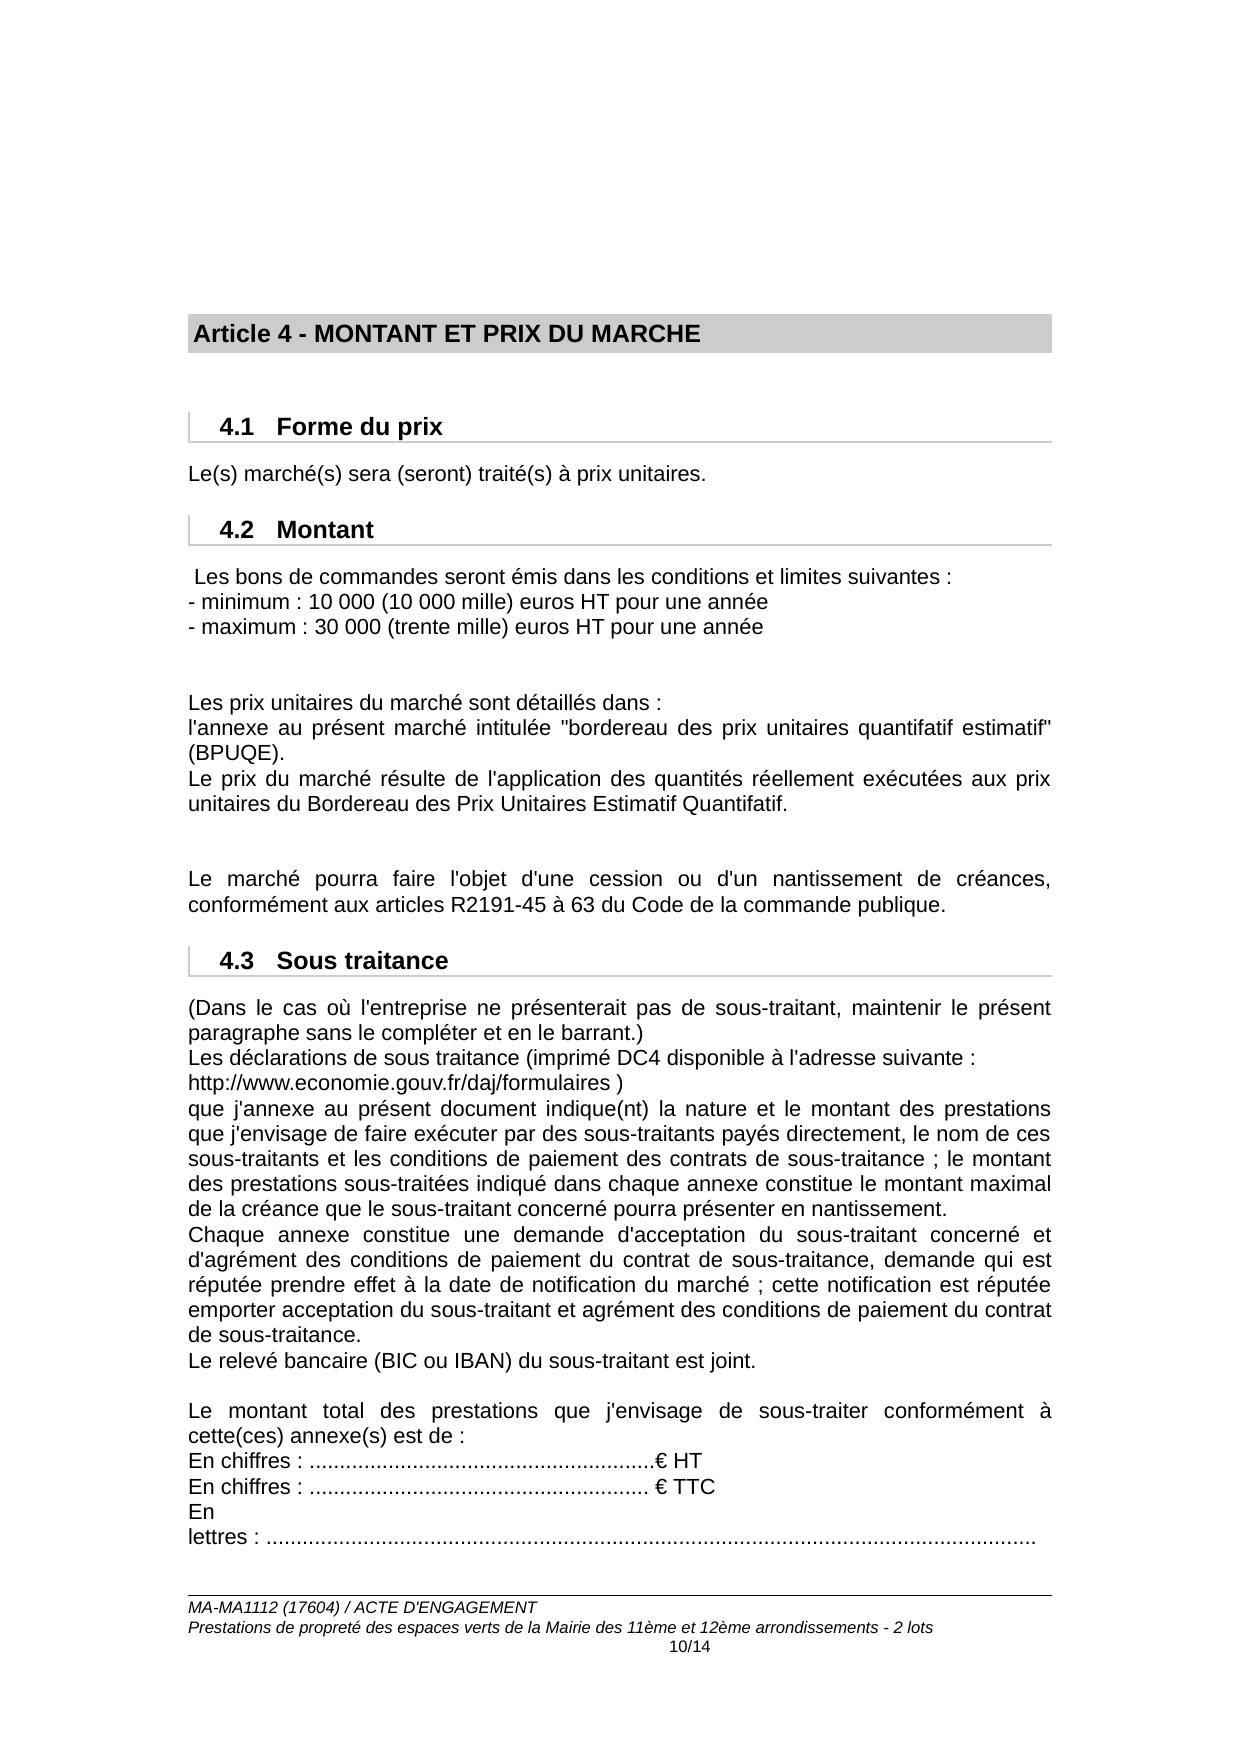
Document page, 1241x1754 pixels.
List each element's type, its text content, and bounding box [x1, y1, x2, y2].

text (Dans le cas où l'entreprise ne présenterait pas de sous-traitant, maintenir le présent paragraphe sans le compléter et en le barrant.) [188, 995, 1052, 1045]
subtitle Sous traitance [190, 946, 1052, 975]
text En chiffres : ........................................................ € TTC [188, 1474, 1052, 1499]
text Chaque annexe constitue une demande d'acceptation du sous-traitant concerné et d'agrément des conditions de paiement du contrat de sous-traitance, demande qui est réputée prendre effet à la date de notification du marché ; cette notification est réputée emporter acceptation du sous-traitant et agrément des conditions de paiement du contrat de sous-traitance. [188, 1222, 1052, 1348]
text Le prix du marché résulte de l'application des quantités réellement exécutées aux prix unitaires du Bordereau des Prix Unitaires Estimatif Quantifatif. [188, 765, 1052, 816]
text l'annexe au présent marché intitulée "bordereau des prix unitaires quantifatif estimatif" (BPUQE). [188, 715, 1052, 765]
text que j'annexe au présent document indique(nt) la nature et le montant des prestations que j'envisage de faire exécuter par des sous-traitants payés directement, le nom de ces sous-traitants et les conditions de paiement des contrats de sous-traitance ; le montant des prestations sous-traitées indiqué dans chaque annexe constitue le montant maximal de la créance que le sous-traitant concerné pourra présenter en nantissement. [188, 1096, 1052, 1222]
subtitle Montant [190, 515, 1052, 544]
text http://www.economie.gouv.fr/daj/formulaires ) [188, 1070, 1052, 1096]
text Les bons de commandes seront émis dans les conditions et limites suivantes : [188, 564, 1052, 589]
text Le relevé bancaire (BIC ou IBAN) du sous-traitant est joint. [188, 1348, 1052, 1373]
text Les déclarations de sous traitance (imprimé DC4 disponible à l'adresse suivante : [188, 1045, 1052, 1070]
subtitle MONTANT ET PRIX DU MARCHE [190, 316, 1050, 351]
text En lettres : ............................................................................................................................... [188, 1499, 1052, 1549]
text - maximum : 30 000 (trente mille) euros HT pour une année [188, 614, 1052, 639]
text Le marché pourra faire l'objet d'une cession ou d'un nantissement de créances, conformément aux articles R2191-45 à 63 du Code de la commande publique. [188, 866, 1052, 917]
text Le montant total des prestations que j'envisage de sous-traiter conformément à cette(ces) annexe(s) est de : [188, 1398, 1052, 1448]
text Le(s) marché(s) sera (seront) traité(s) à prix unitaires. [188, 461, 1052, 486]
text En chiffres : .........................................................€ HT [188, 1448, 1052, 1474]
text - minimum : 10 000 (10 000 mille) euros HT pour une année [188, 589, 1052, 614]
subtitle Forme du prix [190, 412, 1052, 441]
text Les prix unitaires du marché sont détaillés dans : [188, 690, 1052, 715]
